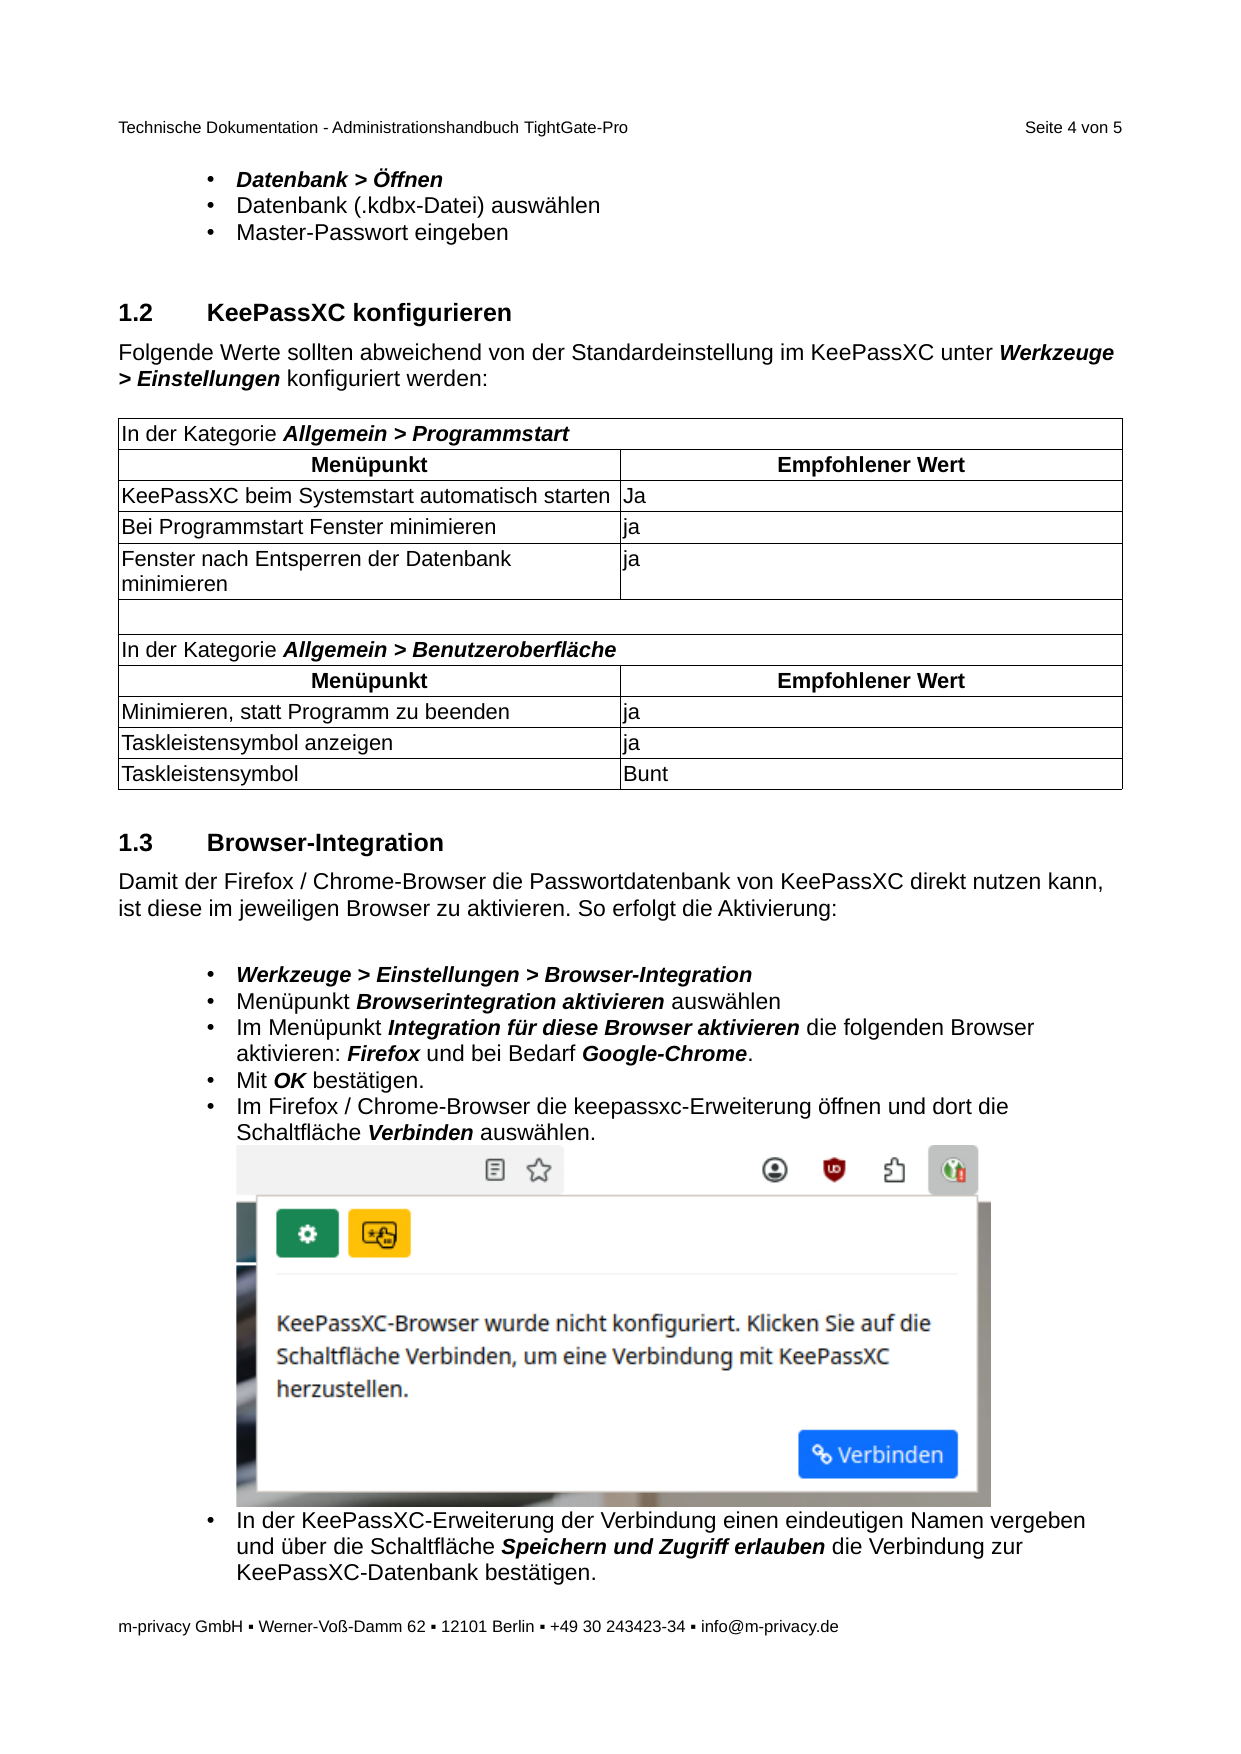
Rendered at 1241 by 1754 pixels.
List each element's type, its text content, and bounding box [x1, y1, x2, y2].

table_cell In der Kategorie Allgemein > Benutzeroberfläche [119, 635, 1122, 664]
table_cell Empfohlener Wert [621, 450, 1122, 480]
list Datenbank > Öffnen [207, 167, 1122, 192]
list Im Firefox / Chrome-Browser die keepassxc-Erweiterung öffnen und dort die Schaltfläche Verbinden auswählen. [207, 1093, 1122, 1507]
table_cell Menüpunkt [119, 666, 620, 696]
picture [236, 1145, 991, 1507]
list Menüpunkt Browserintegration aktivieren auswählen [207, 988, 1122, 1014]
table_cell ja [621, 512, 1122, 542]
table_cell Ja [621, 481, 1122, 511]
table_cell [119, 600, 1122, 633]
table_cell Menüpunkt [119, 450, 620, 480]
list Master-Passwort eingeben [207, 218, 1122, 245]
table_cell ja [621, 544, 1122, 599]
subtitle Browser-Integration [118, 828, 1122, 856]
list Mit OK bestätigen. [207, 1067, 1122, 1093]
table_cell KeePassXC beim Systemstart automatisch starten [119, 481, 620, 511]
list Im Menüpunkt Integration für diese Browser aktivieren die folgenden Browser aktivieren: Firefox und bei Bedarf Google-Chrome. [207, 1014, 1122, 1067]
list Werkzeuge > Einstellungen > Browser-Integration [207, 962, 1122, 988]
table_cell ja [621, 728, 1122, 758]
table_cell Empfohlener Wert [621, 666, 1122, 696]
list In der KeePassXC-Erweiterung der Verbindung einen eindeutigen Namen vergeben und über die Schaltfläche Speichern und Zugriff erlauben die Verbindung zur KeePassXC-Datenbank bestätigen. [207, 1507, 1122, 1586]
table_cell ja [621, 697, 1122, 727]
text Folgende Werte sollten abweichend von der Standardeinstellung im KeePassXC unter Werkzeuge > Einstellungen konfiguriert werden: [118, 338, 1122, 391]
table_cell Taskleistensymbol [119, 759, 620, 789]
table_cell Fenster nach Entsperren der Datenbank minimieren [119, 544, 620, 599]
table_cell Bei Programmstart Fenster minimieren [119, 512, 620, 542]
table_header In der Kategorie Allgemein > Programmstart [119, 419, 1122, 449]
subtitle KeePassXC konfigurieren [118, 298, 1122, 327]
table_cell Minimieren, statt Programm zu beenden [119, 697, 620, 727]
text Damit der Firefox / Chrome-Browser die Passwortdatenbank von KeePassXC direkt nutzen kann, ist diese im jeweiligen Browser zu aktivieren. So erfolgt die Aktivierung: [118, 868, 1122, 921]
table_cell Bunt [621, 759, 1122, 789]
list Datenbank (.kdbx-Datei) auswählen [207, 192, 1122, 218]
table_cell Taskleistensymbol anzeigen [119, 728, 620, 758]
